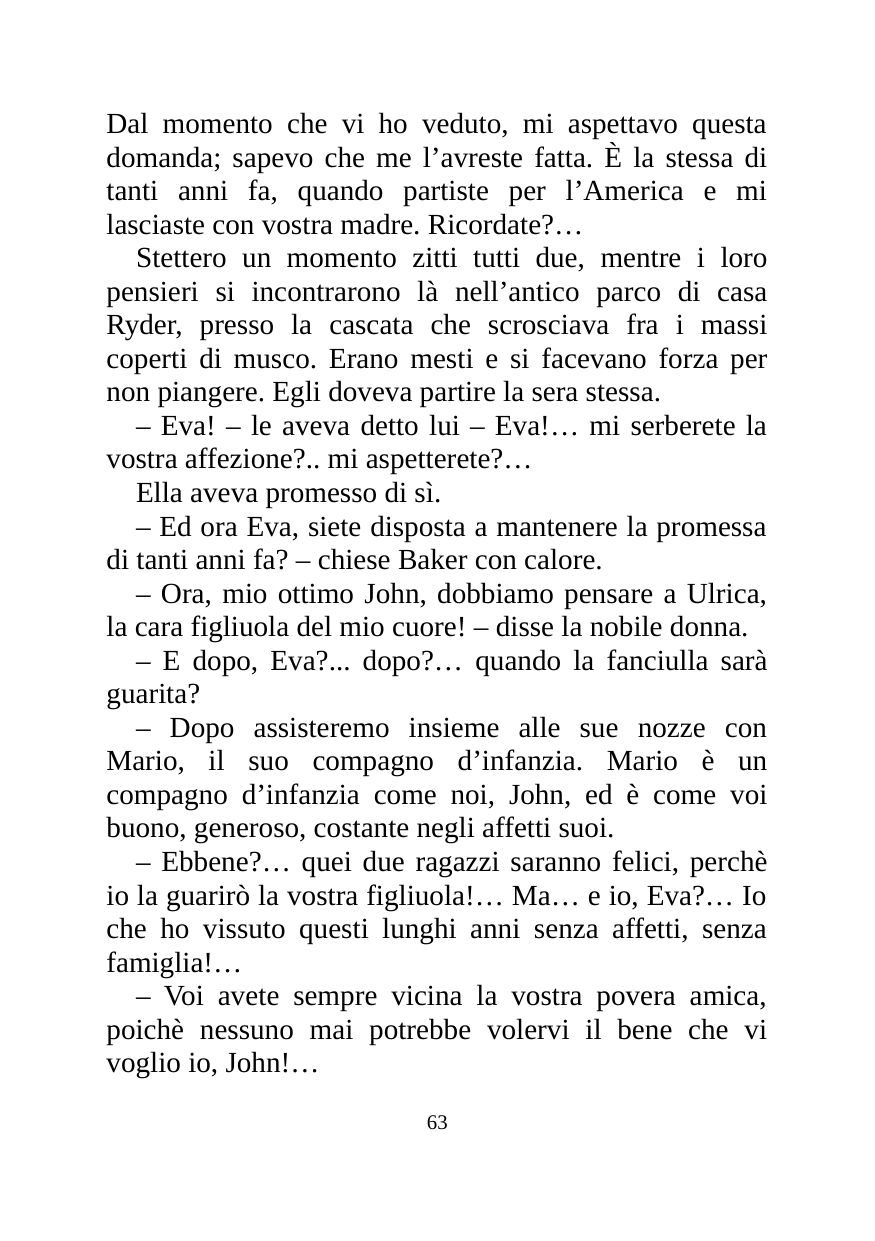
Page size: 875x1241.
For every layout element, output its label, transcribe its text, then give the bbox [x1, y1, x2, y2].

text – Ora, mio ottimo John, dobbiamo pensare a Ulrica, la cara figliuola del mio cuore! – disse la nobile donna. [106, 576, 768, 643]
text – Eva! – le aveva detto lui – Eva!… mi serberete la vostra affezione?.. mi aspetterete?… [106, 408, 768, 475]
text Ella aveva promesso di sì. [106, 475, 768, 509]
text Stettero un momento zitti tutti due, mentre i loro pensieri si incontrarono là nell’antico parco di casa Ryder, presso la cascata che scrosciava fra i massi coperti di musco. Erano mesti e si facevano forza per non piangere. Egli doveva partire la sera stessa. [106, 240, 768, 408]
text – Voi avete sempre vicina la vostra povera amica, poichè nessuno mai potrebbe volervi il bene che vi voglio io, John!… [106, 978, 768, 1079]
text – Dopo assisteremo insieme alle sue nozze con Mario, il suo compagno d’infanzia. Mario è un compagno d’infanzia come noi, John, ed è come voi buono, generoso, costante negli affetti suoi. [106, 710, 768, 844]
text – E dopo, Eva?... dopo?… quando la fanciulla sarà guarita? [106, 643, 768, 710]
text – Ebbene?… quei due ragazzi saranno felici, perchè io la guarirò la vostra figliuola!… Ma… e io, Eva?… Io che ho vissuto questi lunghi anni senza affetti, senza famiglia!… [106, 844, 768, 978]
text Dal momento che vi ho veduto, mi aspettavo questa domanda; sapevo che me l’avreste fatta. È la stessa di tanti anni fa, quando partiste per l’America e mi lasciaste con vostra madre. Ricordate?… [106, 106, 768, 240]
text – Ed ora Eva, siete disposta a mantenere la promessa di tanti anni fa? – chiese Baker con calore. [106, 509, 768, 576]
